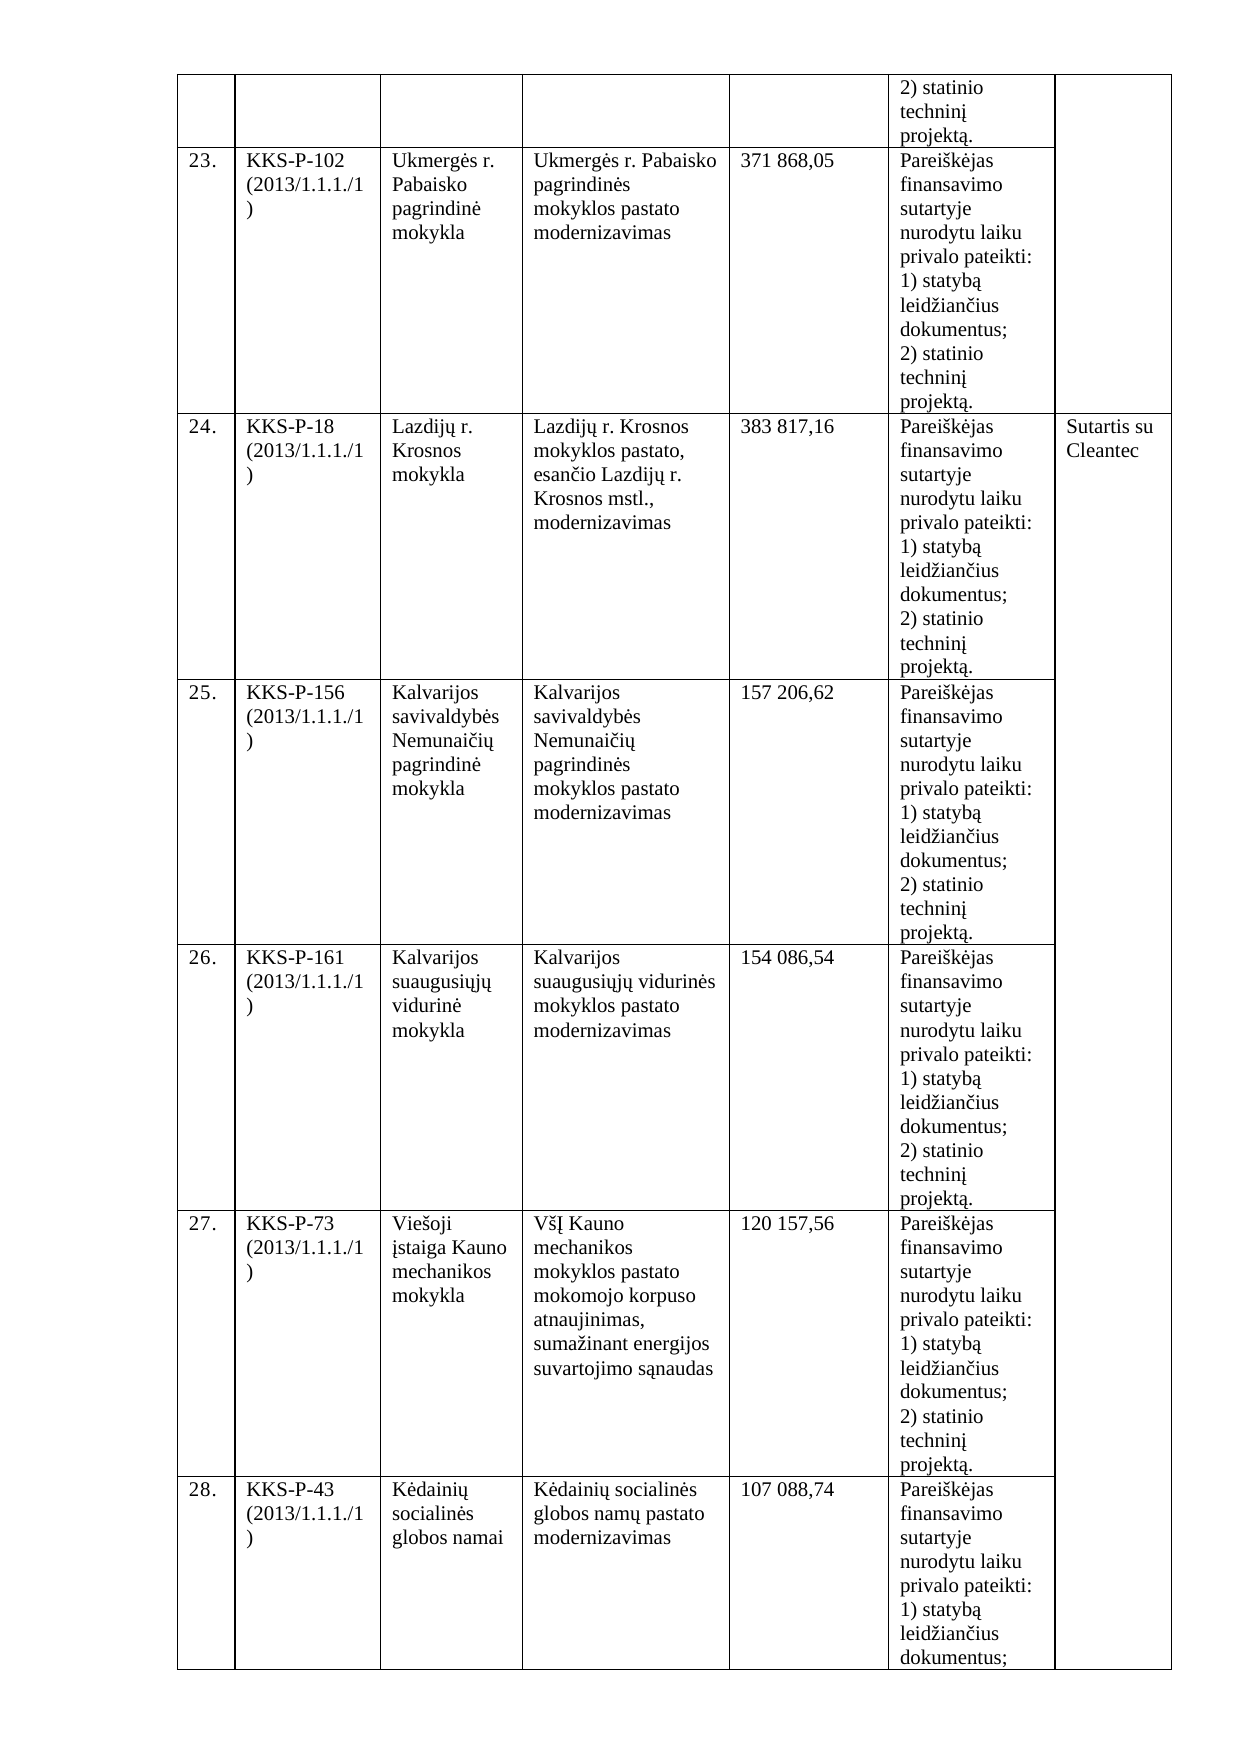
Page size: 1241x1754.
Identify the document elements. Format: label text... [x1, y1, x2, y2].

table_cell 120 157,56 [730, 1211, 888, 1476]
table_cell Kėdainių socialinės globos namai [381, 1477, 522, 1669]
table_cell 26. [178, 945, 234, 1210]
table_cell Pareiškėjas finansavimo sutartyje nurodytu laiku privalo pateikti: 1) statybą leidžiančius dokumentus; 2) statinio techninį projektą. [889, 680, 1054, 944]
table_cell [1056, 75, 1171, 413]
table_cell Pareiškėjas finansavimo sutartyje nurodytu laiku privalo pateikti: 1) statybą leidžiančius dokumentus; 2) statinio techninį projektą. [889, 1211, 1054, 1476]
table_cell [178, 75, 234, 147]
table_cell Kalvarijos savivaldybės Nemunaičių pagrindinės mokyklos pastato modernizavimas [523, 680, 729, 944]
table_cell Pareiškėjas finansavimo sutartyje nurodytu laiku privalo pateikti: 1) statybą leidžiančius dokumentus; [889, 1477, 1054, 1669]
table_cell Kalvarijos suaugusiųjų vidurinė mokykla [381, 945, 522, 1210]
table_cell Kėdainių socialinės globos namų pastato modernizavimas [523, 1477, 729, 1669]
table_cell 28. [178, 1477, 234, 1669]
table_cell Sutartis su Cleantec [1056, 414, 1171, 1669]
table_cell Lazdijų r. Krosnos mokyklos pastato, esančio Lazdijų r. Krosnos mstl., modernizavimas [523, 414, 729, 678]
table_cell 107 088,74 [730, 1477, 888, 1669]
table_cell [236, 75, 380, 147]
table_cell 25. [178, 680, 234, 944]
table_cell [381, 75, 522, 147]
table_cell 24. [178, 414, 234, 678]
table_cell Kalvarijos suaugusiųjų vidurinės mokyklos pastato modernizavimas [523, 945, 729, 1210]
table_cell Pareiškėjas finansavimo sutartyje nurodytu laiku privalo pateikti: 1) statybą leidžiančius dokumentus; 2) statinio techninį projektą. [889, 945, 1054, 1210]
table_cell 383 817,16 [730, 414, 888, 678]
table_cell 154 086,54 [730, 945, 888, 1210]
table_cell Lazdijų r. Krosnos mokykla [381, 414, 522, 678]
table_cell VšĮ Kauno mechanikos mokyklos pastato mokomojo korpuso atnaujinimas, sumažinant energijos suvartojimo sąnaudas [523, 1211, 729, 1476]
table_cell Ukmergės r. Pabaisko pagrindinė mokykla [381, 148, 522, 413]
table_cell KKS-P-161 (2013/1.1.1./1) [236, 945, 380, 1210]
table_cell KKS-P-156 (2013/1.1.1./1) [236, 680, 380, 944]
table_cell 23. [178, 148, 234, 413]
table_cell Kalvarijos savivaldybės Nemunaičių pagrindinė mokykla [381, 680, 522, 944]
table_cell Pareiškėjas finansavimo sutartyje nurodytu laiku privalo pateikti: 1) statybą leidžiančius dokumentus; 2) statinio techninį projektą. [889, 148, 1054, 413]
table_cell KKS-P-73 (2013/1.1.1./1) [236, 1211, 380, 1476]
table_cell Viešoji įstaiga Kauno mechanikos mokykla [381, 1211, 522, 1476]
table_cell 2) statinio techninį projektą. [889, 75, 1054, 147]
table_cell KKS-P-43 (2013/1.1.1./1) [236, 1477, 380, 1669]
table_cell 371 868,05 [730, 148, 888, 413]
table_cell Ukmergės r. Pabaisko pagrindinės mokyklos pastato modernizavimas [523, 148, 729, 413]
table_cell [730, 75, 888, 147]
table_cell KKS-P-18 (2013/1.1.1./1) [236, 414, 380, 678]
table_cell [523, 75, 729, 147]
table_cell Pareiškėjas finansavimo sutartyje nurodytu laiku privalo pateikti: 1) statybą leidžiančius dokumentus; 2) statinio techninį projektą. [889, 414, 1054, 678]
table_cell 157 206,62 [730, 680, 888, 944]
table_cell 27. [178, 1211, 234, 1476]
table_cell KKS-P-102 (2013/1.1.1./1) [236, 148, 380, 413]
